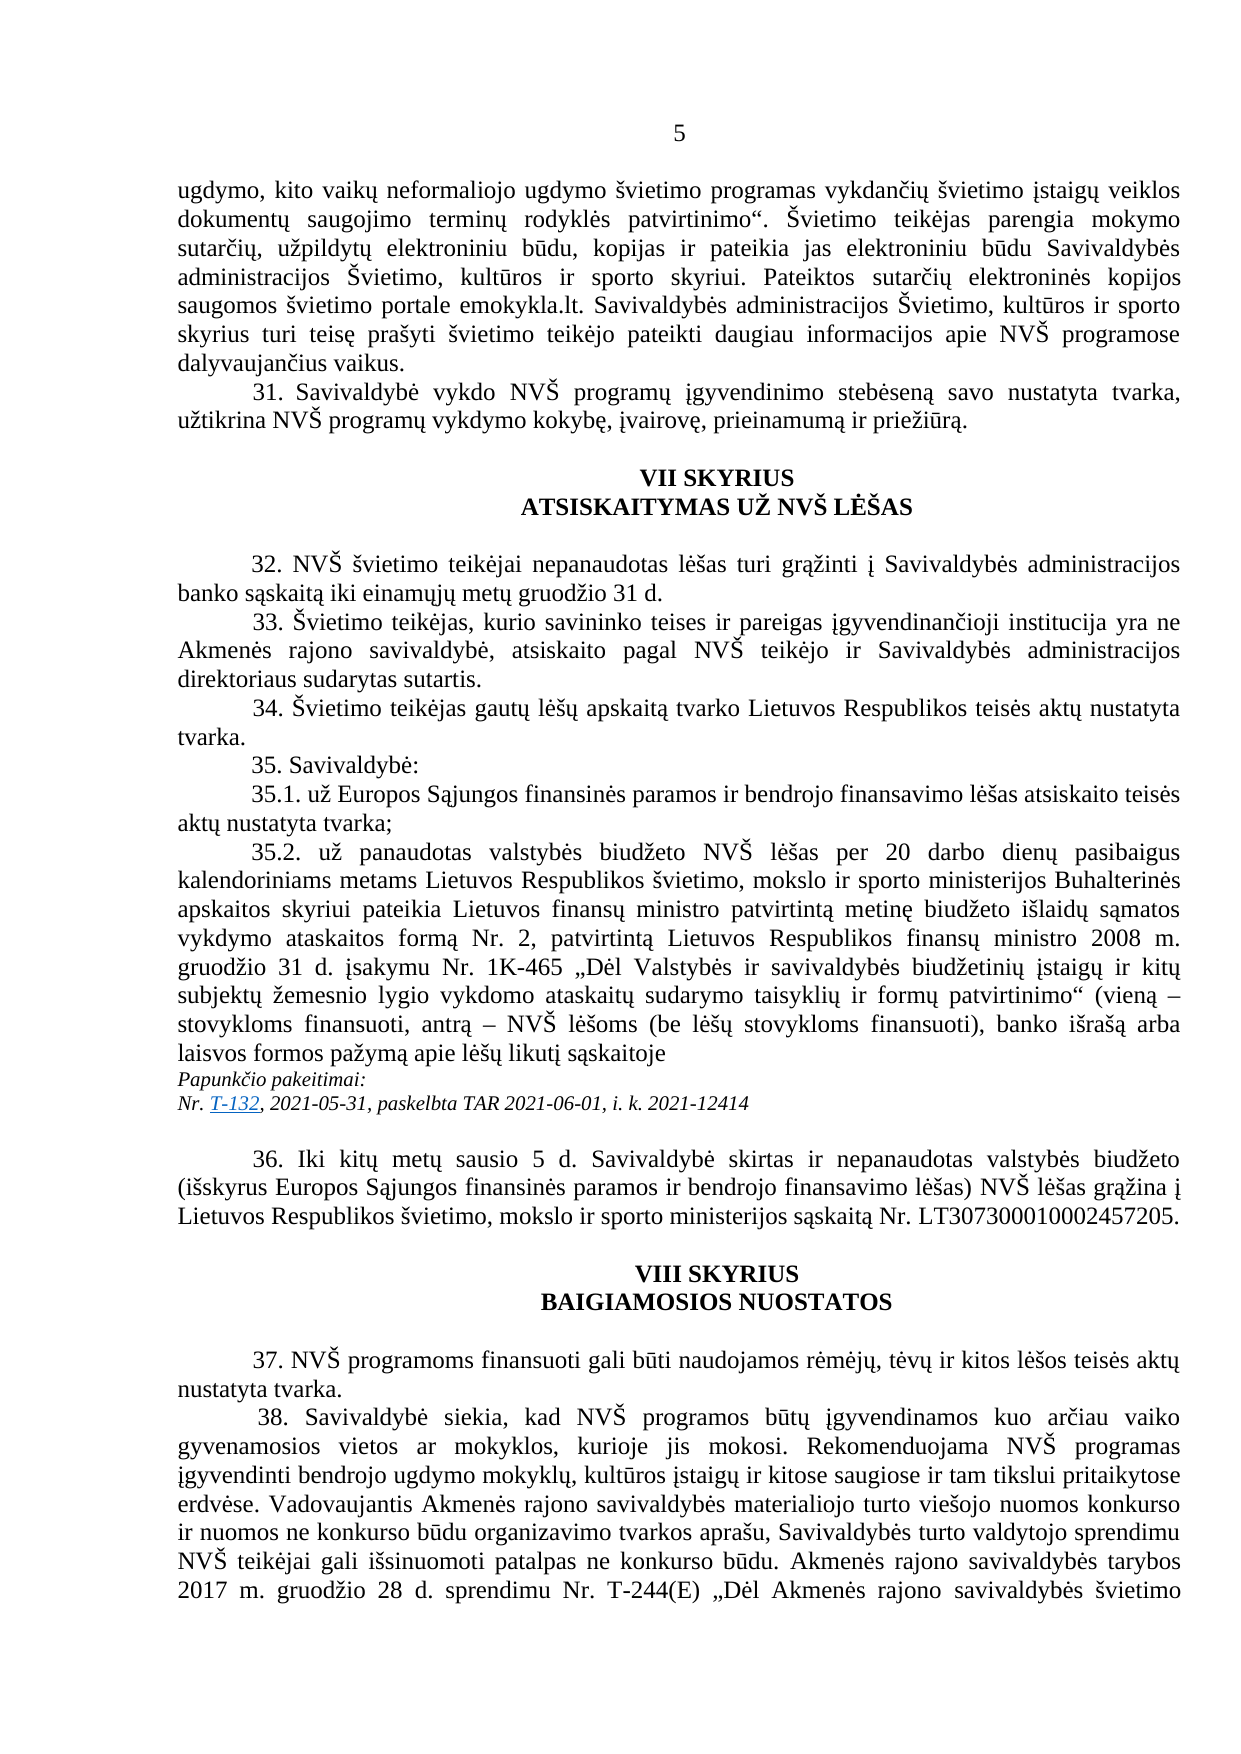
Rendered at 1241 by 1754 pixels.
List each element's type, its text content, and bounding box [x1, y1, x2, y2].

text Papunkčio pakeitimai: [177, 1067, 1181, 1091]
text VII SKYRIUS [177, 463, 1181, 492]
text 36. Iki kitų metų sausio 5 d. Savivaldybė skirtas ir nepanaudotas valstybės biudžeto (išskyrus Europos Sąjungos finansinės paramos ir bendrojo finansavimo lėšas) NVŠ lėšas grąžina į Lietuvos Respublikos švietimo, mokslo ir sporto ministerijos sąskaitą Nr. LT307300010002457205. [177, 1144, 1181, 1230]
text 38. Savivaldybė siekia, kad NVŠ programos būtų įgyvendinamos kuo arčiau vaiko gyvenamosios vietos ar mokyklos, kurioje jis mokosi. Rekomenduojama NVŠ programas įgyvendinti bendrojo ugdymo mokyklų, kultūros įstaigų ir kitose saugiose ir tam tikslui pritaikytose erdvėse. Vadovaujantis Akmenės rajono savivaldybės materialiojo turto viešojo nuomos konkurso ir nuomos ne konkurso būdu organizavimo tvarkos aprašu, Savivaldybės turto valdytojo sprendimu NVŠ teikėjai gali išsinuomoti patalpas ne konkurso būdu. Akmenės rajono savivaldybės tarybos 2017 m. gruodžio 28 d. sprendimu Nr. T-244(E) „Dėl Akmenės rajono savivaldybės švietimo [177, 1402, 1181, 1604]
text ATSISKAITYMAS UŽ NVŠ LĖŠAS [177, 492, 1181, 521]
text 31. Savivaldybė vykdo NVŠ programų įgyvendinimo stebėseną savo nustatyta tvarka, užtikrina NVŠ programų vykdymo kokybę, įvairovę, prieinamumą ir priežiūrą. [177, 377, 1181, 434]
text 33. Švietimo teikėjas, kurio savininko teises ir pareigas įgyvendinančioji institucija yra ne Akmenės rajono savivaldybė, atsiskaito pagal NVŠ teikėjo ir Savivaldybės administracijos direktoriaus sudarytas sutartis. [177, 607, 1181, 693]
text 35.1. už Europos Sąjungos finansinės paramos ir bendrojo finansavimo lėšas atsiskaito teisės aktų nustatyta tvarka; [177, 779, 1181, 837]
text BAIGIAMOSIOS NUOSTATOS [177, 1287, 1181, 1316]
text ugdymo, kito vaikų neformaliojo ugdymo švietimo programas vykdančių švietimo įstaigų veiklos dokumentų saugojimo terminų rodyklės patvirtinimo“. Švietimo teikėjas parengia mokymo sutarčių, užpildytų elektroniniu būdu, kopijas ir pateikia jas elektroniniu būdu Savivaldybės administracijos Švietimo, kultūros ir sporto skyriui. Pateiktos sutarčių elektroninės kopijos saugomos švietimo portale emokykla.lt. Savivaldybės administracijos Švietimo, kultūros ir sporto skyrius turi teisę prašyti švietimo teikėjo pateikti daugiau informacijos apie NVŠ programose dalyvaujančius vaikus. [177, 176, 1181, 377]
text 35. Savivaldybė: [177, 751, 1181, 779]
text 32. NVŠ švietimo teikėjai nepanaudotas lėšas turi grąžinti į Savivaldybės administracijos banko sąskaitą iki einamųjų metų gruodžio 31 d. [177, 549, 1181, 607]
text 37. NVŠ programoms finansuoti gali būti naudojamos rėmėjų, tėvų ir kitos lėšos teisės aktų nustatyta tvarka. [177, 1345, 1181, 1402]
text Nr. T-132, 2021-05-31, paskelbta TAR 2021-06-01, i. k. 2021-12414 [177, 1091, 1181, 1115]
text 35.2. už panaudotas valstybės biudžeto NVŠ lėšas per 20 darbo dienų pasibaigus kalendoriniams metams Lietuvos Respublikos švietimo, mokslo ir sporto ministerijos Buhalterinės apskaitos skyriui pateikia Lietuvos finansų ministro patvirtintą metinę biudžeto išlaidų sąmatos vykdymo ataskaitos formą Nr. 2, patvirtintą Lietuvos Respublikos finansų ministro 2008 m. gruodžio 31 d. įsakymu Nr. 1K-465 „Dėl Valstybės ir savivaldybės biudžetinių įstaigų ir kitų subjektų žemesnio lygio vykdomo ataskaitų sudarymo taisyklių ir formų patvirtinimo“ (vieną – stovykloms finansuoti, antrą – NVŠ lėšoms (be lėšų stovykloms finansuoti), banko išrašą arba laisvos formos pažymą apie lėšų likutį sąskaitoje [177, 837, 1181, 1067]
text VIII SKYRIUS [177, 1259, 1181, 1287]
text 34. Švietimo teikėjas gautų lėšų apskaitą tvarko Lietuvos Respublikos teisės aktų nustatyta tvarka. [177, 693, 1181, 751]
